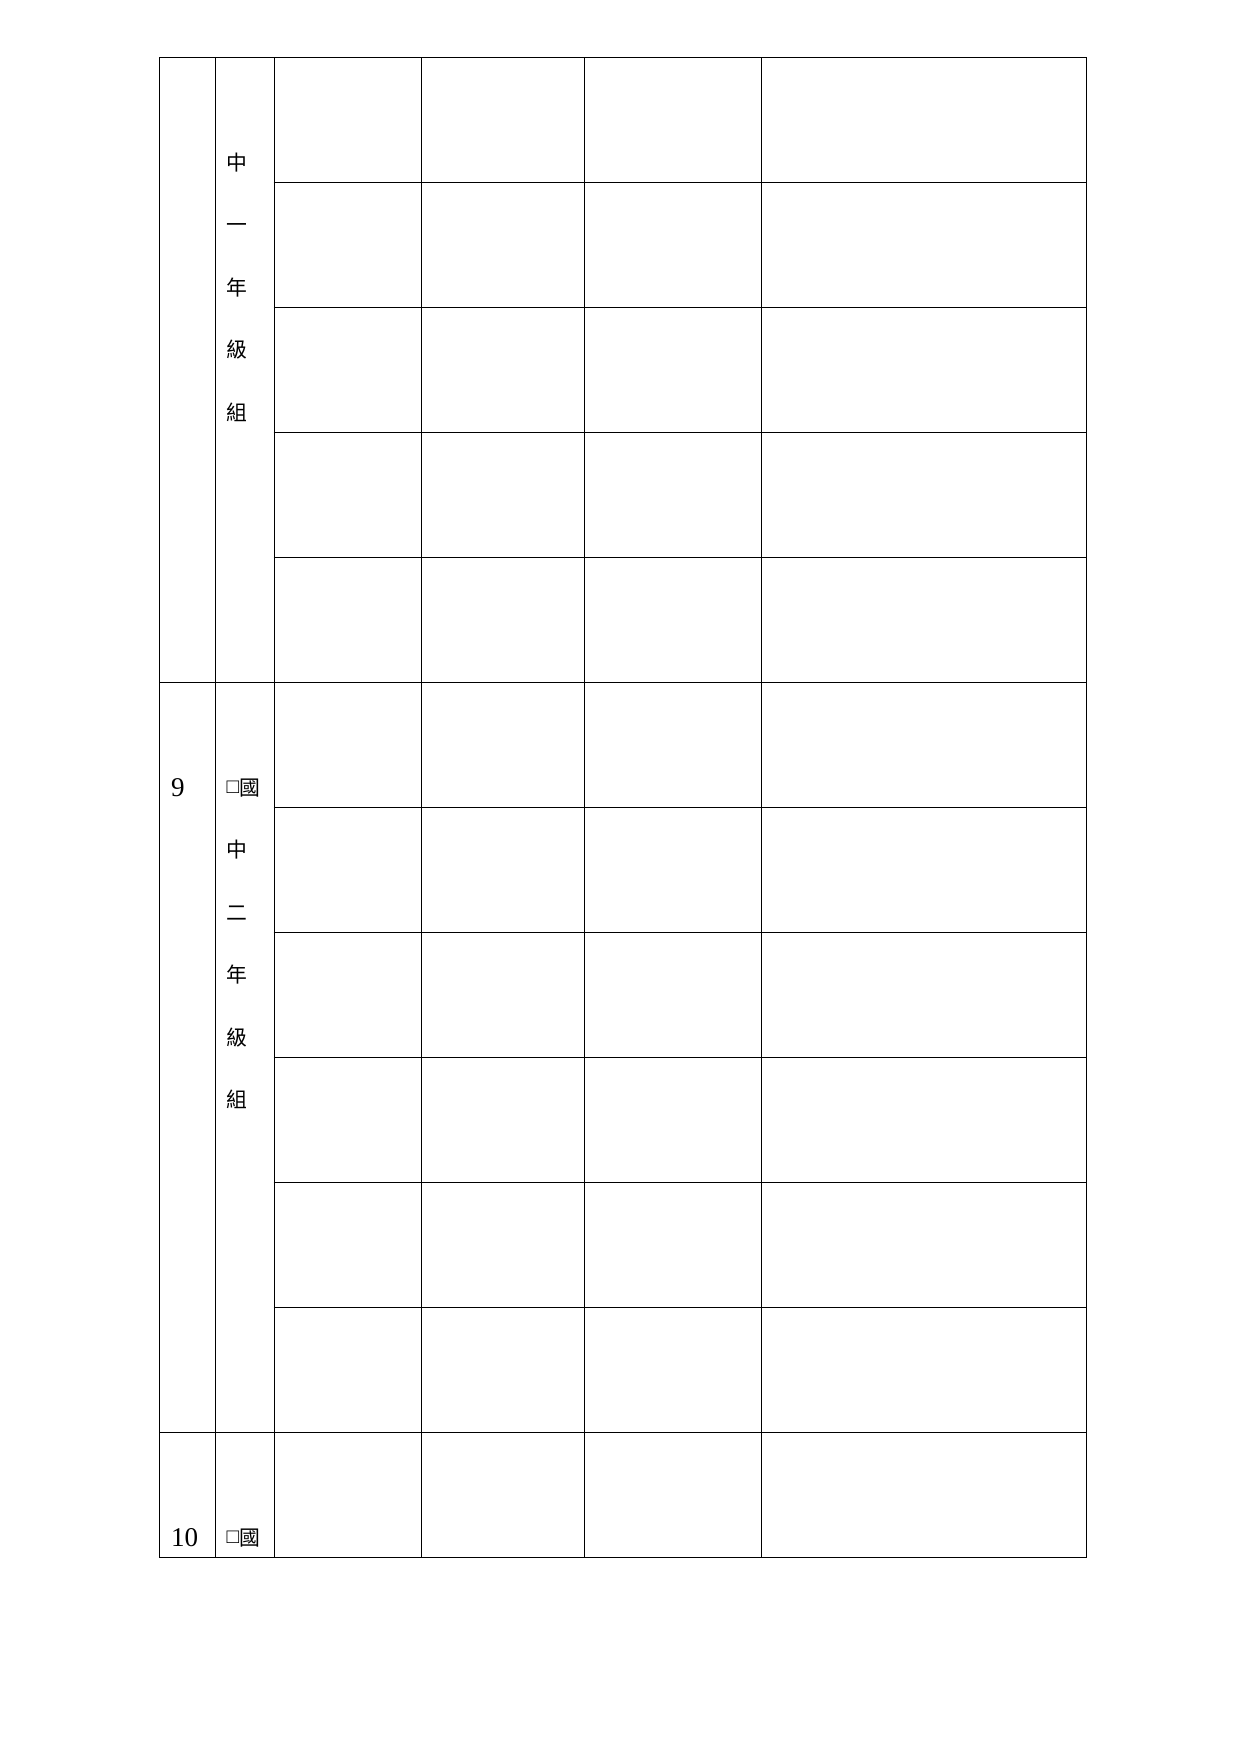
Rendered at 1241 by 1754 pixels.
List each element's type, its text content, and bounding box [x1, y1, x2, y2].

table_cell [422, 933, 584, 1057]
table_cell [762, 558, 1086, 682]
table_cell [422, 1183, 584, 1307]
table_cell [422, 1433, 584, 1557]
table_cell [275, 683, 421, 807]
table_cell [585, 1308, 761, 1432]
table_cell [585, 683, 761, 807]
table_cell 9 [160, 683, 215, 1432]
table_cell [275, 933, 421, 1057]
table_cell [275, 1433, 421, 1557]
table_cell [585, 558, 761, 682]
table_cell [762, 1308, 1086, 1432]
table_cell [762, 1433, 1086, 1557]
table_cell [422, 1058, 584, 1182]
table_cell [762, 1058, 1086, 1182]
table_cell [585, 58, 761, 182]
table_cell [762, 183, 1086, 307]
table_cell [585, 183, 761, 307]
table_cell [585, 1433, 761, 1557]
table_cell [275, 308, 421, 432]
table_cell □國中二年級組 [216, 683, 274, 1432]
table_cell [762, 683, 1086, 807]
table_cell □國 [216, 1433, 274, 1557]
table_cell [422, 58, 584, 182]
table_cell [762, 808, 1086, 932]
table_cell [160, 58, 215, 682]
table_cell [275, 433, 421, 557]
table_cell [585, 433, 761, 557]
table_cell [762, 433, 1086, 557]
table_cell [275, 558, 421, 682]
table_cell [422, 808, 584, 932]
table_cell [585, 308, 761, 432]
table_cell [585, 808, 761, 932]
table_cell [422, 683, 584, 807]
table_cell 中一年級組 [216, 58, 274, 682]
table_cell [422, 433, 584, 557]
table_cell [275, 808, 421, 932]
table_cell [422, 183, 584, 307]
table_cell [762, 58, 1086, 182]
table_cell [762, 308, 1086, 432]
table_cell [585, 1183, 761, 1307]
table_cell [275, 183, 421, 307]
table_cell [585, 1058, 761, 1182]
table_cell [762, 933, 1086, 1057]
table_cell [275, 58, 421, 182]
table_cell [422, 308, 584, 432]
table_cell [422, 558, 584, 682]
table_cell [585, 933, 761, 1057]
table_cell [275, 1308, 421, 1432]
table_cell [422, 1308, 584, 1432]
table_cell [275, 1058, 421, 1182]
table_cell [762, 1183, 1086, 1307]
table_cell 10 [160, 1433, 215, 1557]
table_cell [275, 1183, 421, 1307]
